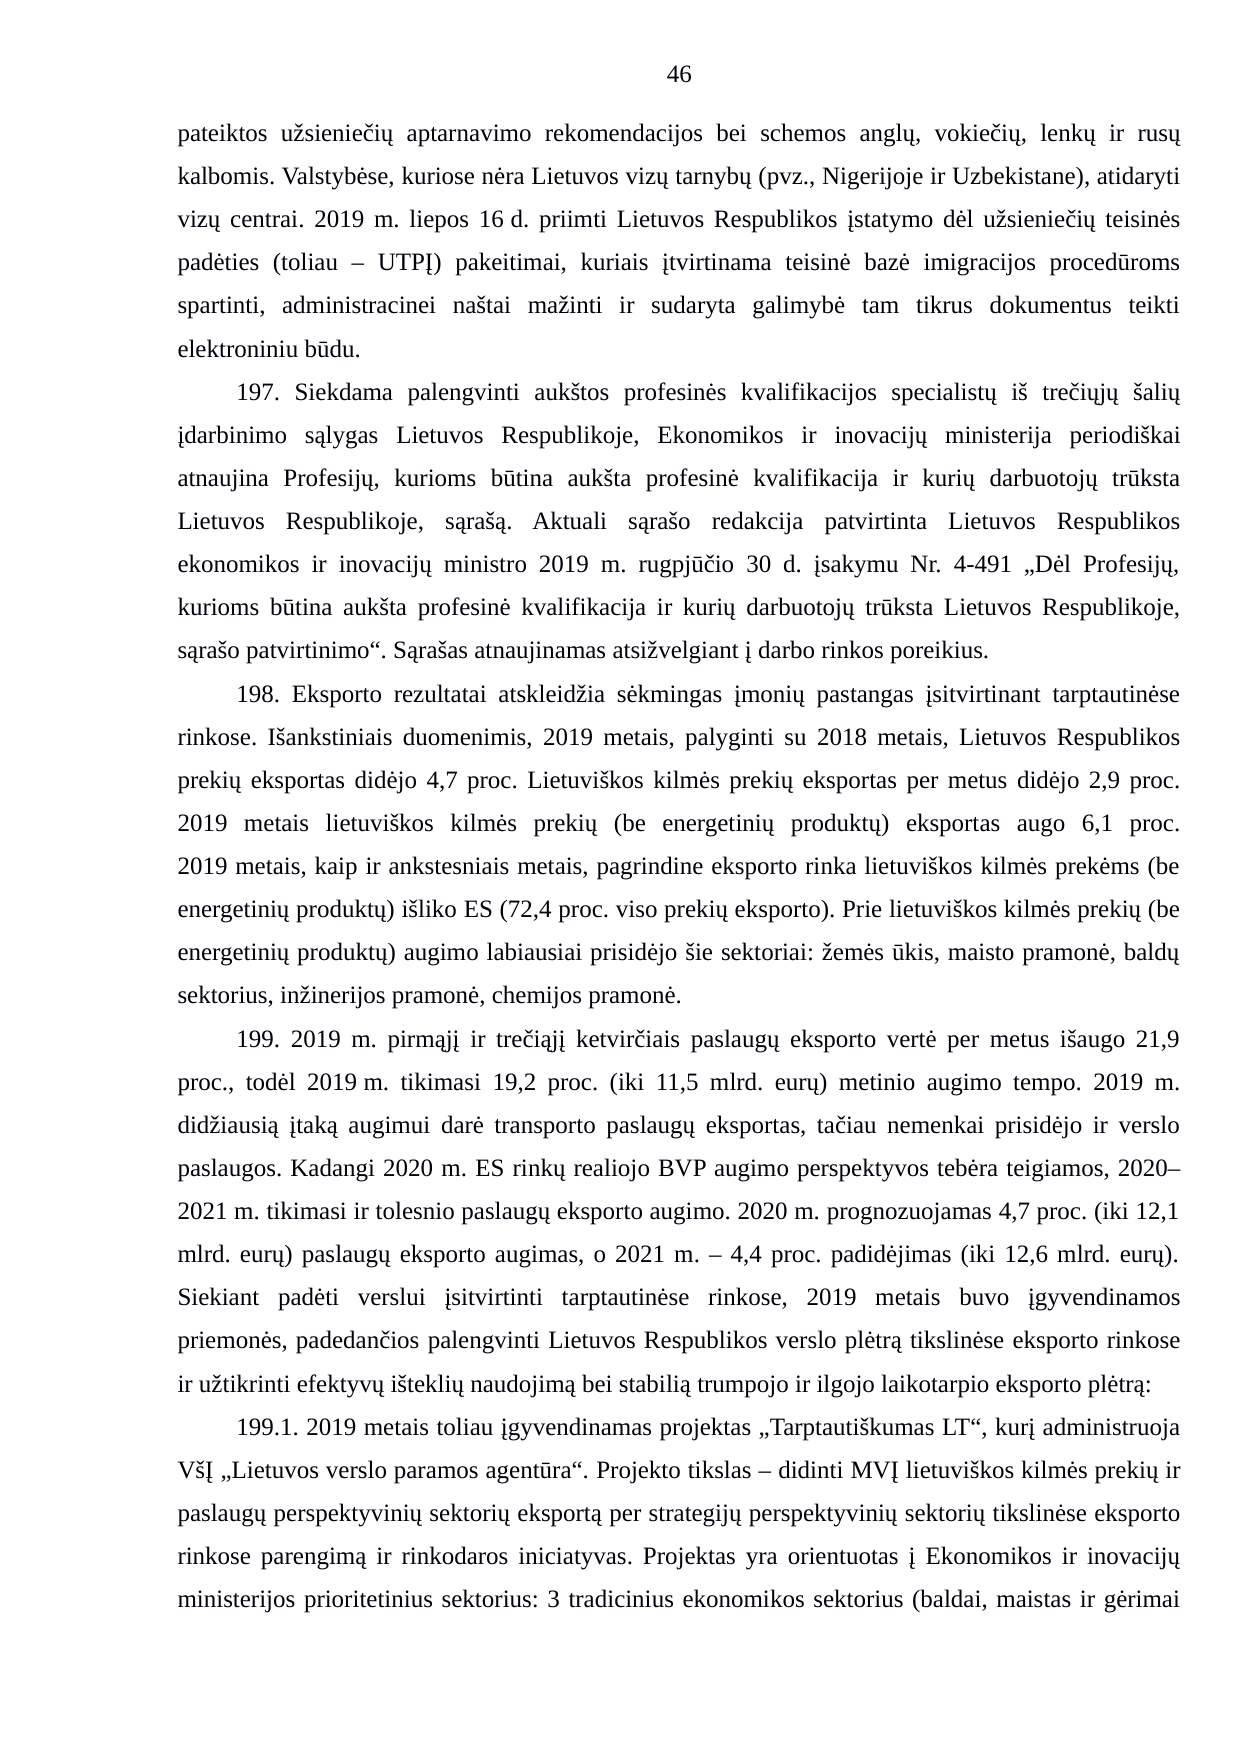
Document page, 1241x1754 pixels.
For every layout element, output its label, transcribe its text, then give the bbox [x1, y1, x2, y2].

text pateiktos užsieniečių aptarnavimo rekomendacijos bei schemos anglų, vokiečių, lenkų ir rusų kalbomis. Valstybėse, kuriose nėra Lietuvos vizų tarnybų (pvz., Nigerijoje ir Uzbekistane), atidaryti vizų centrai. 2019 m. liepos 16 d. priimti Lietuvos Respublikos įstatymo dėl užsieniečių teisinės padėties (toliau – UTPĮ) pakeitimai, kuriais įtvirtinama teisinė bazė imigracijos procedūroms spartinti, administracinei naštai mažinti ir sudaryta galimybė tam tikrus dokumentus teikti elektroniniu būdu. [177, 118, 1181, 362]
text 199.1. 2019 metais toliau įgyvendinamas projektas „Tarptautiškumas LT“, kurį administruoja VšĮ „Lietuvos verslo paramos agentūra“. Projekto tikslas – didinti MVĮ lietuviškos kilmės prekių ir paslaugų perspektyvinių sektorių eksportą per strategijų perspektyvinių sektorių tikslinėse eksporto rinkose parengimą ir rinkodaros iniciatyvas. Projektas yra orientuotas į Ekonomikos ir inovacijų ministerijos prioritetinius sektorius: 3 tradicinius ekonomikos sektorius (baldai, maistas ir gėrimai [177, 1412, 1181, 1613]
text 199. 2019 m. pirmąjį ir trečiąjį ketvirčiais paslaugų eksporto vertė per metus išaugo 21,9 proc., todėl 2019 m. tikimasi 19,2 proc. (iki 11,5 mlrd. eurų) metinio augimo tempo. 2019 m. didžiausią įtaką augimui darė transporto paslaugų eksportas, tačiau nemenkai prisidėjo ir verslo paslaugos. Kadangi 2020 m. ES rinkų realiojo BVP augimo perspektyvos tebėra teigiamos, 2020–2021 m. tikimasi ir tolesnio paslaugų eksporto augimo. 2020 m. prognozuojamas 4,7 proc. (iki 12,1 mlrd. eurų) paslaugų eksporto augimas, o 2021 m. – 4,4 proc. padidėjimas (iki 12,6 mlrd. eurų). Siekiant padėti verslui įsitvirtinti tarptautinėse rinkose, 2019 metais buvo įgyvendinamos priemonės, padedančios palengvinti Lietuvos Respublikos verslo plėtrą tikslinėse eksporto rinkose ir užtikrinti efektyvų išteklių naudojimą bei stabilią trumpojo ir ilgojo laikotarpio eksporto plėtrą: [177, 1024, 1181, 1397]
text 197. Siekdama palengvinti aukštos profesinės kvalifikacijos specialistų iš trečiųjų šalių įdarbinimo sąlygas Lietuvos Respublikoje, Ekonomikos ir inovacijų ministerija periodiškai atnaujina Profesijų, kurioms būtina aukšta profesinė kvalifikacija ir kurių darbuotojų trūksta Lietuvos Respublikoje, sąrašą. Aktuali sąrašo redakcija patvirtinta Lietuvos Respublikos ekonomikos ir inovacijų ministro 2019 m. rugpjūčio 30 d. įsakymu Nr. 4-491 „Dėl Profesijų, kurioms būtina aukšta profesinė kvalifikacija ir kurių darbuotojų trūksta Lietuvos Respublikoje, sąrašo patvirtinimo“. Sąrašas atnaujinamas atsižvelgiant į darbo rinkos poreikius. [177, 377, 1181, 664]
text 198. Eksporto rezultatai atskleidžia sėkmingas įmonių pastangas įsitvirtinant tarptautinėse rinkose. Išankstiniais duomenimis, 2019 metais, palyginti su 2018 metais, Lietuvos Respublikos prekių eksportas didėjo 4,7 proc. Lietuviškos kilmės prekių eksportas per metus didėjo 2,9 proc. 2019 metais lietuviškos kilmės prekių (be energetinių produktų) eksportas augo 6,1 proc. 2019 metais, kaip ir ankstesniais metais, pagrindine eksporto rinka lietuviškos kilmės prekėms (be energetinių produktų) išliko ES (72,4 proc. viso prekių eksporto). Prie lietuviškos kilmės prekių (be energetinių produktų) augimo labiausiai prisidėjo šie sektoriai: žemės ūkis, maisto pramonė, baldų sektorius, inžinerijos pramonė, chemijos pramonė. [177, 679, 1181, 1009]
